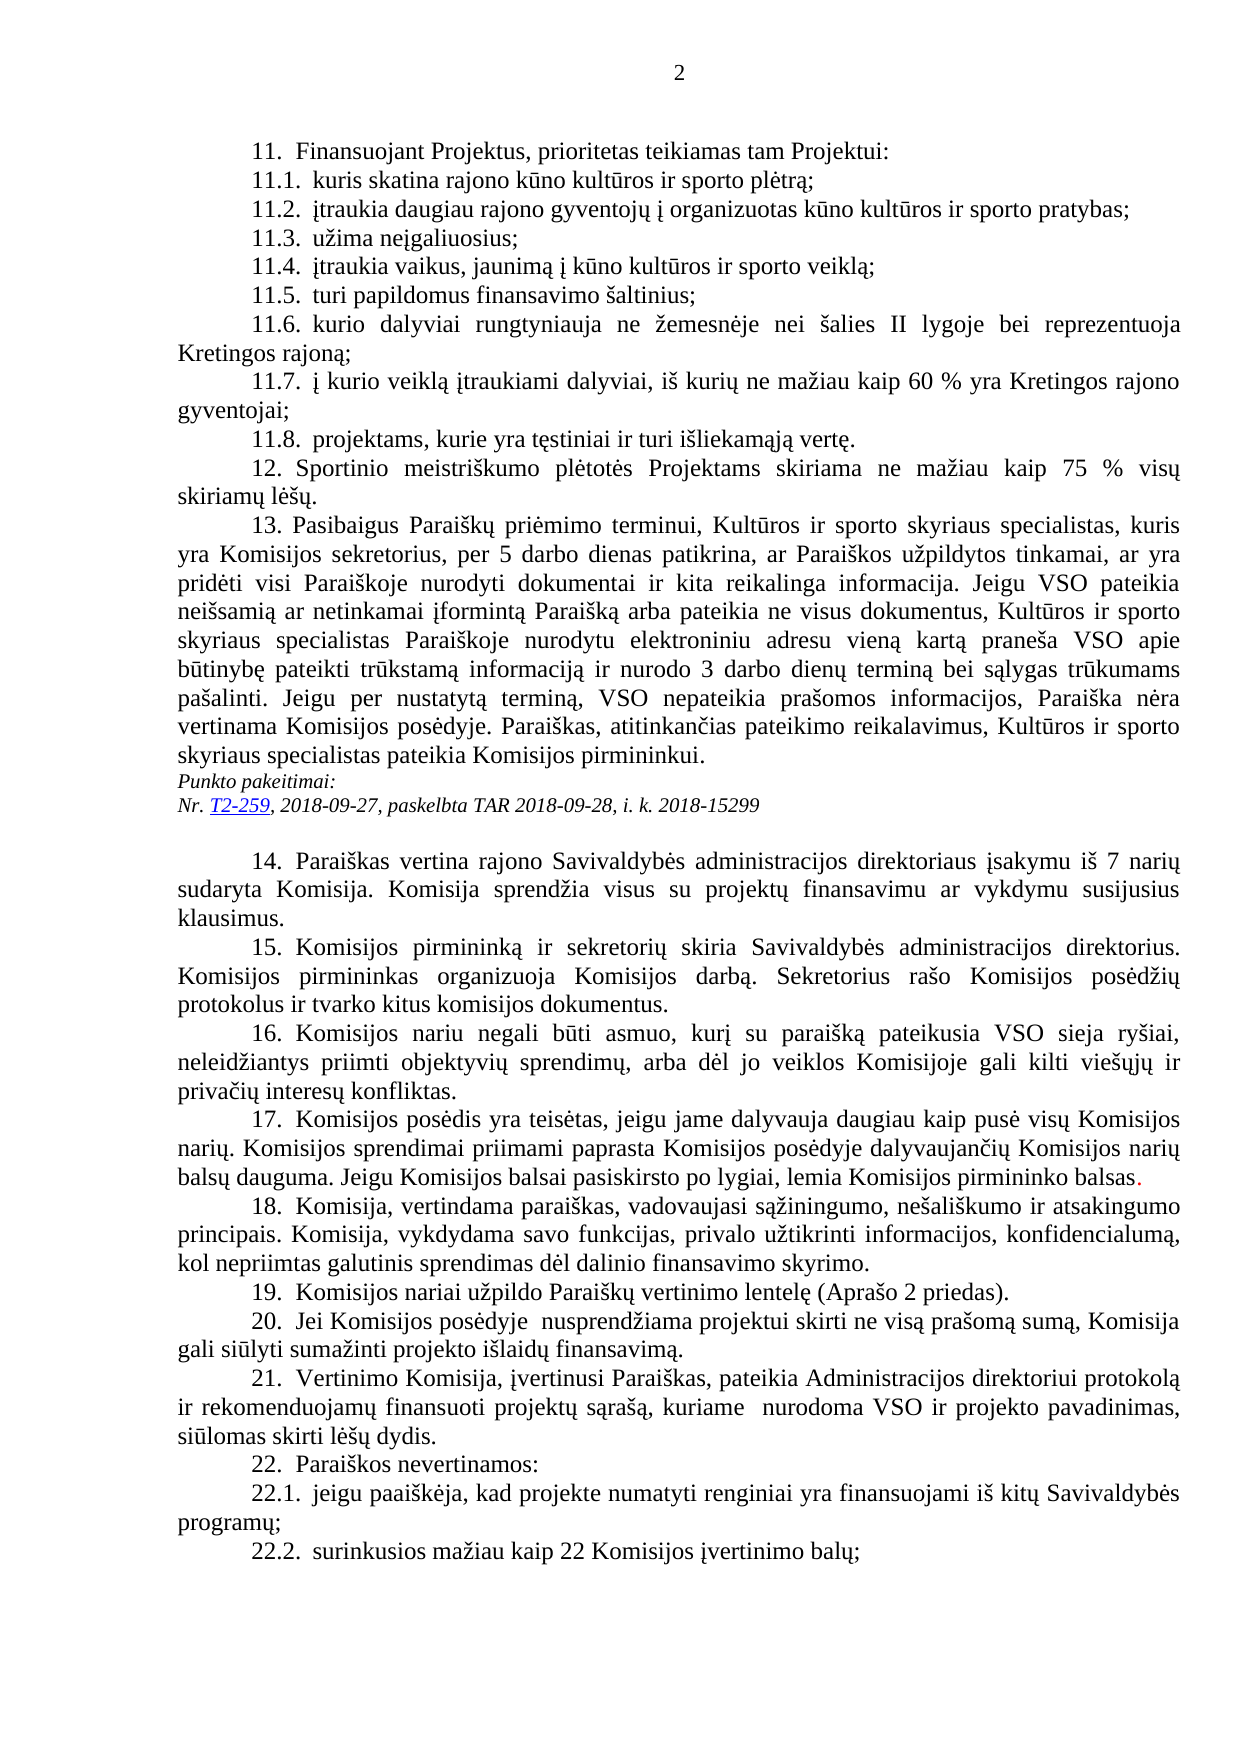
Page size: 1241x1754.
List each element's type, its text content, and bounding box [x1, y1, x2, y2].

text 11.4. įtraukia vaikus, jaunimą į kūno kultūros ir sporto veiklą; [177, 251, 1181, 280]
text 14. Paraiškas vertina rajono Savivaldybės administracijos direktoriaus įsakymu iš 7 narių sudaryta Komisija. Komisija sprendžia visus su projektų finansavimu ar vykdymu susijusius klausimus. [177, 846, 1181, 932]
text 16. Komisijos nariu negali būti asmuo, kurį su paraišką pateikusia VSO sieja ryšiai, neleidžiantys priimti objektyvių sprendimų, arba dėl jo veiklos Komisijoje gali kilti viešųjų ir privačių interesų konfliktas. [177, 1018, 1181, 1104]
text 11.6. kurio dalyviai rungtyniauja ne žemesnėje nei šalies II lygoje bei reprezentuoja Kretingos rajoną; [177, 309, 1181, 366]
text 22.2. surinkusios mažiau kaip 22 Komisijos įvertinimo balų; [177, 1536, 1181, 1564]
text 18. Komisija, vertindama paraiškas, vadovaujasi sąžiningumo, nešališkumo ir atsakingumo principais. Komisija, vykdydama savo funkcijas, privalo užtikrinti informacijos, konfidencialumą, kol nepriimtas galutinis sprendimas dėl dalinio finansavimo skyrimo. [177, 1191, 1181, 1277]
text 21. Vertinimo Komisija, įvertinusi Paraiškas, pateikia Administracijos direktoriui protokolą ir rekomenduojamų finansuoti projektų sąrašą, kuriame nurodoma VSO ir projekto pavadinimas, siūlomas skirti lėšų dydis. [177, 1363, 1181, 1449]
text 22.1. jeigu paaiškėja, kad projekte numatyti renginiai yra finansuojami iš kitų Savivaldybės programų; [177, 1478, 1181, 1536]
text 15. Komisijos pirmininką ir sekretorių skiria Savivaldybės administracijos direktorius. Komisijos pirmininkas organizuoja Komisijos darbą. Sekretorius rašo Komisijos posėdžių protokolus ir tvarko kitus komisijos dokumentus. [177, 932, 1181, 1018]
text 12. Sportinio meistriškumo plėtotės Projektams skiriama ne mažiau kaip 75 % visų skiriamų lėšų. [177, 453, 1181, 510]
text Nr. T2-259, 2018-09-27, paskelbta TAR 2018-09-28, i. k. 2018-15299 [177, 793, 1181, 817]
text 11.5. turi papildomus finansavimo šaltinius; [177, 280, 1181, 309]
text 11.3. užima neįgaliuosius; [177, 223, 1181, 251]
text Punkto pakeitimai: [177, 769, 1181, 793]
text 17. Komisijos posėdis yra teisėtas, jeigu jame dalyvauja daugiau kaip pusė visų Komisijos narių. Komisijos sprendimai priimami paprasta Komisijos posėdyje dalyvaujančių Komisijos narių balsų dauguma. Jeigu Komisijos balsai pasiskirsto po lygiai, lemia Komisijos pirmininko balsas. [177, 1104, 1181, 1191]
text 11.7. į kurio veiklą įtraukiami dalyviai, iš kurių ne mažiau kaip 60 % yra Kretingos rajono gyventojai; [177, 366, 1181, 424]
text 11.8. projektams, kurie yra tęstiniai ir turi išliekamąją vertę. [177, 424, 1181, 453]
text 11.1. kuris skatina rajono kūno kultūros ir sporto plėtrą; [177, 165, 1181, 194]
text 19. Komisijos nariai užpildo Paraiškų vertinimo lentelę (Aprašo 2 priedas). [177, 1277, 1181, 1306]
text 20. Jei Komisijos posėdyje nusprendžiama projektui skirti ne visą prašomą sumą, Komisija gali siūlyti sumažinti projekto išlaidų finansavimą. [177, 1306, 1181, 1363]
text 22. Paraiškos nevertinamos: [177, 1449, 1181, 1478]
text 11.2. įtraukia daugiau rajono gyventojų į organizuotas kūno kultūros ir sporto pratybas; [177, 194, 1181, 223]
text 11. Finansuojant Projektus, prioritetas teikiamas tam Projektui: [177, 136, 1181, 165]
text 13. Pasibaigus Paraiškų priėmimo terminui, Kultūros ir sporto skyriaus specialistas, kuris yra Komisijos sekretorius, per 5 darbo dienas patikrina, ar Paraiškos užpildytos tinkamai, ar yra pridėti visi Paraiškoje nurodyti dokumentai ir kita reikalinga informacija. Jeigu VSO pateikia neišsamią ar netinkamai įformintą Paraišką arba pateikia ne visus dokumentus, Kultūros ir sporto skyriaus specialistas Paraiškoje nurodytu elektroniniu adresu vieną kartą praneša VSO apie būtinybę pateikti trūkstamą informaciją ir nurodo 3 darbo dienų terminą bei sąlygas trūkumams pašalinti. Jeigu per nustatytą terminą, VSO nepateikia prašomos informacijos, Paraiška nėra vertinama Komisijos posėdyje. Paraiškas, atitinkančias pateikimo reikalavimus, Kultūros ir sporto skyriaus specialistas pateikia Komisijos pirmininkui. [177, 510, 1181, 769]
